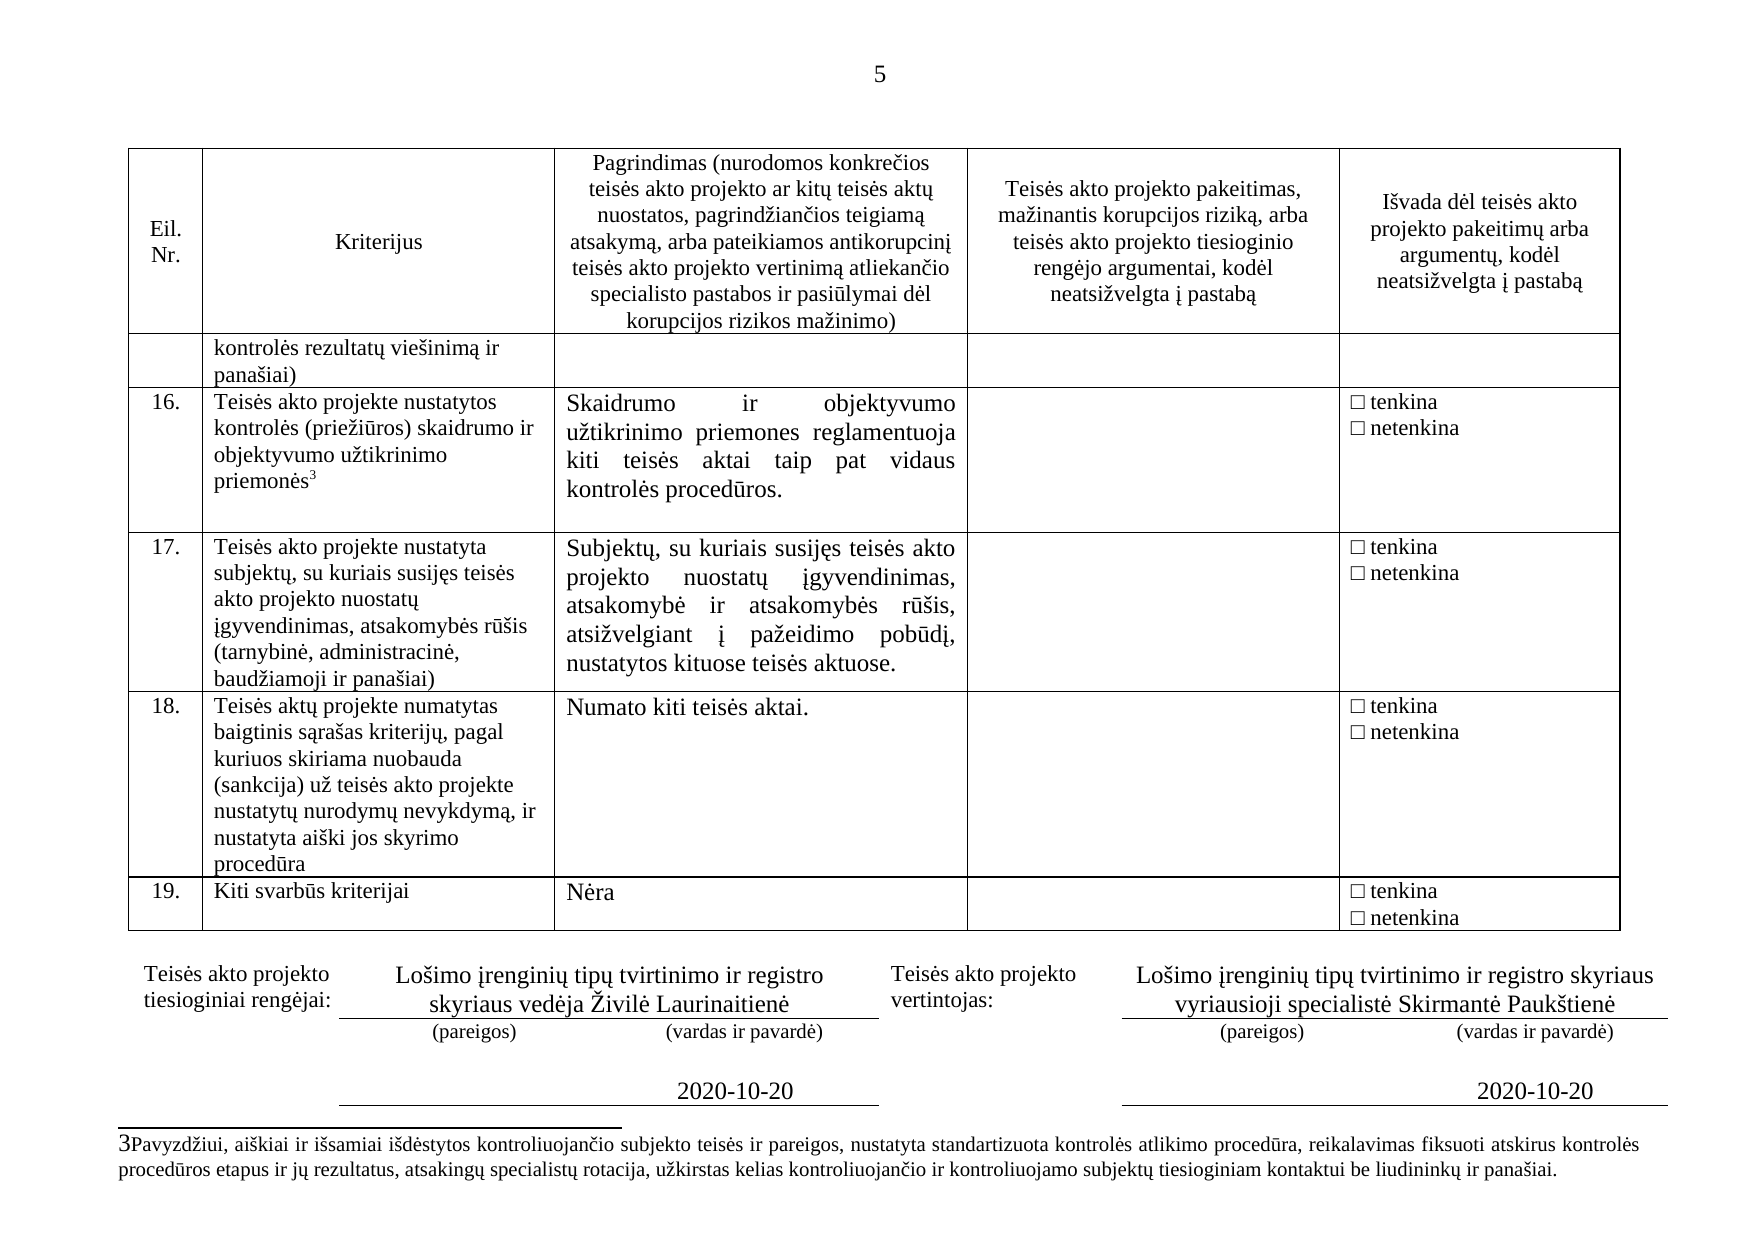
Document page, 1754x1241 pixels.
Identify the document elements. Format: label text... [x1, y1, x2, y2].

table_cell [339, 1047, 879, 1076]
table_cell Skaidrumo ir objektyvumo užtikrinimo priemones reglamentuoja kiti teisės aktai taip pat vidaus kontrolės procedūros. [555, 388, 967, 532]
table_header Teisės akto projekto pakeitimas, mažinantis korupcijos riziką, arba teisės akto projekto tiesioginio rengėjo argumentai, kodėl neatsižvelgta į pastabą [968, 149, 1339, 333]
table_cell [879, 1076, 1122, 1105]
table_cell 17. [129, 533, 202, 691]
table_cell □ tenkina □ netenkina [1340, 878, 1619, 930]
table_cell Teisės akto projekte nustatytos kontrolės (priežiūros) skaidrumo ir objektyvumo užtikrinimo priemonės [203, 388, 554, 532]
table_cell [968, 533, 1339, 691]
table_cell □ tenkina □ netenkina [1340, 388, 1619, 532]
table_cell □ tenkina □ netenkina [1340, 692, 1619, 876]
table_cell 16. [129, 388, 202, 532]
table_cell Kiti svarbūs kriterijai [203, 878, 554, 930]
table_cell [1340, 334, 1619, 387]
table_header Eil. Nr. [129, 149, 202, 333]
table_cell [129, 931, 202, 960]
table_cell [1621, 333, 1754, 387]
table_cell Nėra [555, 878, 967, 930]
table_header Teisės akto projekto vertintojas: [879, 960, 1122, 1017]
table_cell [879, 1047, 1122, 1076]
table_cell [1621, 876, 1754, 930]
table_cell [968, 878, 1339, 930]
table_cell (pareigos) [1122, 1019, 1402, 1047]
table_cell [203, 931, 339, 960]
table_cell [133, 1018, 339, 1047]
table_cell [1621, 387, 1754, 532]
table_cell Subjektų, su kuriais susijęs teisės akto projekto nuostatų įgyvendinimas, atsakomybė ir atsakomybės rūšis, atsižvelgiant į pažeidimo pobūdį, nustatytos kituose teisės aktuose. [555, 533, 967, 691]
table_cell [129, 334, 202, 387]
table_cell [1621, 691, 1754, 876]
table_header Teisės akto projekto tiesioginiai rengėjai: [133, 960, 339, 1017]
table_cell [1621, 532, 1754, 691]
table_cell 2020-10-20 [1402, 1076, 1668, 1105]
table_cell [1122, 1076, 1402, 1105]
table_cell [339, 1076, 609, 1105]
table_cell Teisės akto projekte nustatyta subjektų, su kuriais susijęs teisės akto projekto nuostatų įgyvendinimas, atsakomybės rūšis (tarnybinė, administracinė, baudžiamoji ir panašiai) [203, 533, 554, 691]
table_cell [555, 334, 967, 387]
table_cell (vardas ir pavardė) [1402, 1019, 1668, 1047]
table_cell [1122, 1047, 1668, 1076]
table_header Išvada dėl teisės akto projekto pakeitimų arba argumentų, kodėl neatsižvelgta į pastabą [1340, 149, 1619, 333]
table_cell Numato kiti teisės aktai. [555, 692, 967, 876]
table_cell 2020-10-20 [609, 1076, 879, 1105]
table_header [1621, 148, 1754, 333]
table_cell 19. [129, 878, 202, 930]
table_cell Teisės aktų projekte numatytas baigtinis sąrašas kriterijų, pagal kuriuos skiriama nuobauda (sankcija) už teisės akto projekte nustatytų nurodymų nevykdymą, ir nustatyta aiški jos skyrimo procedūra [203, 692, 554, 876]
table_cell (pareigos) [339, 1019, 609, 1047]
table_cell □ tenkina □ netenkina [1340, 533, 1619, 691]
table_cell [968, 334, 1339, 387]
table_cell [339, 930, 1754, 960]
table_header Lošimo įrenginių tipų tvirtinimo ir registro skyriaus vyriausioji specialistė Skirmantė Paukštienė [1122, 960, 1668, 1017]
table_cell [879, 1018, 1122, 1047]
table_cell 18. [129, 692, 202, 876]
table_cell [968, 388, 1339, 532]
table_header Kriterijus [203, 149, 554, 333]
table_header Pagrindimas (nurodomos konkrečios teisės akto projekto ar kitų teisės aktų nuostatos, pagrindžiančios teigiamą atsakymą, arba pateikiamos antikorupcinį teisės akto projekto vertinimą atliekančio specialisto pastabos ir pasiūlymai dėl korupcijos rizikos mažinimo) [555, 149, 967, 333]
table_cell kontrolės rezultatų viešinimą ir panašiai) [203, 334, 554, 387]
table_cell [133, 1076, 339, 1105]
table_cell (vardas ir pavardė) [609, 1019, 879, 1047]
table_header Lošimo įrenginių tipų tvirtinimo ir registro skyriaus vedėja Živilė Laurinaitienė [339, 960, 879, 1017]
table_cell [133, 1047, 339, 1076]
table_cell [968, 692, 1339, 876]
